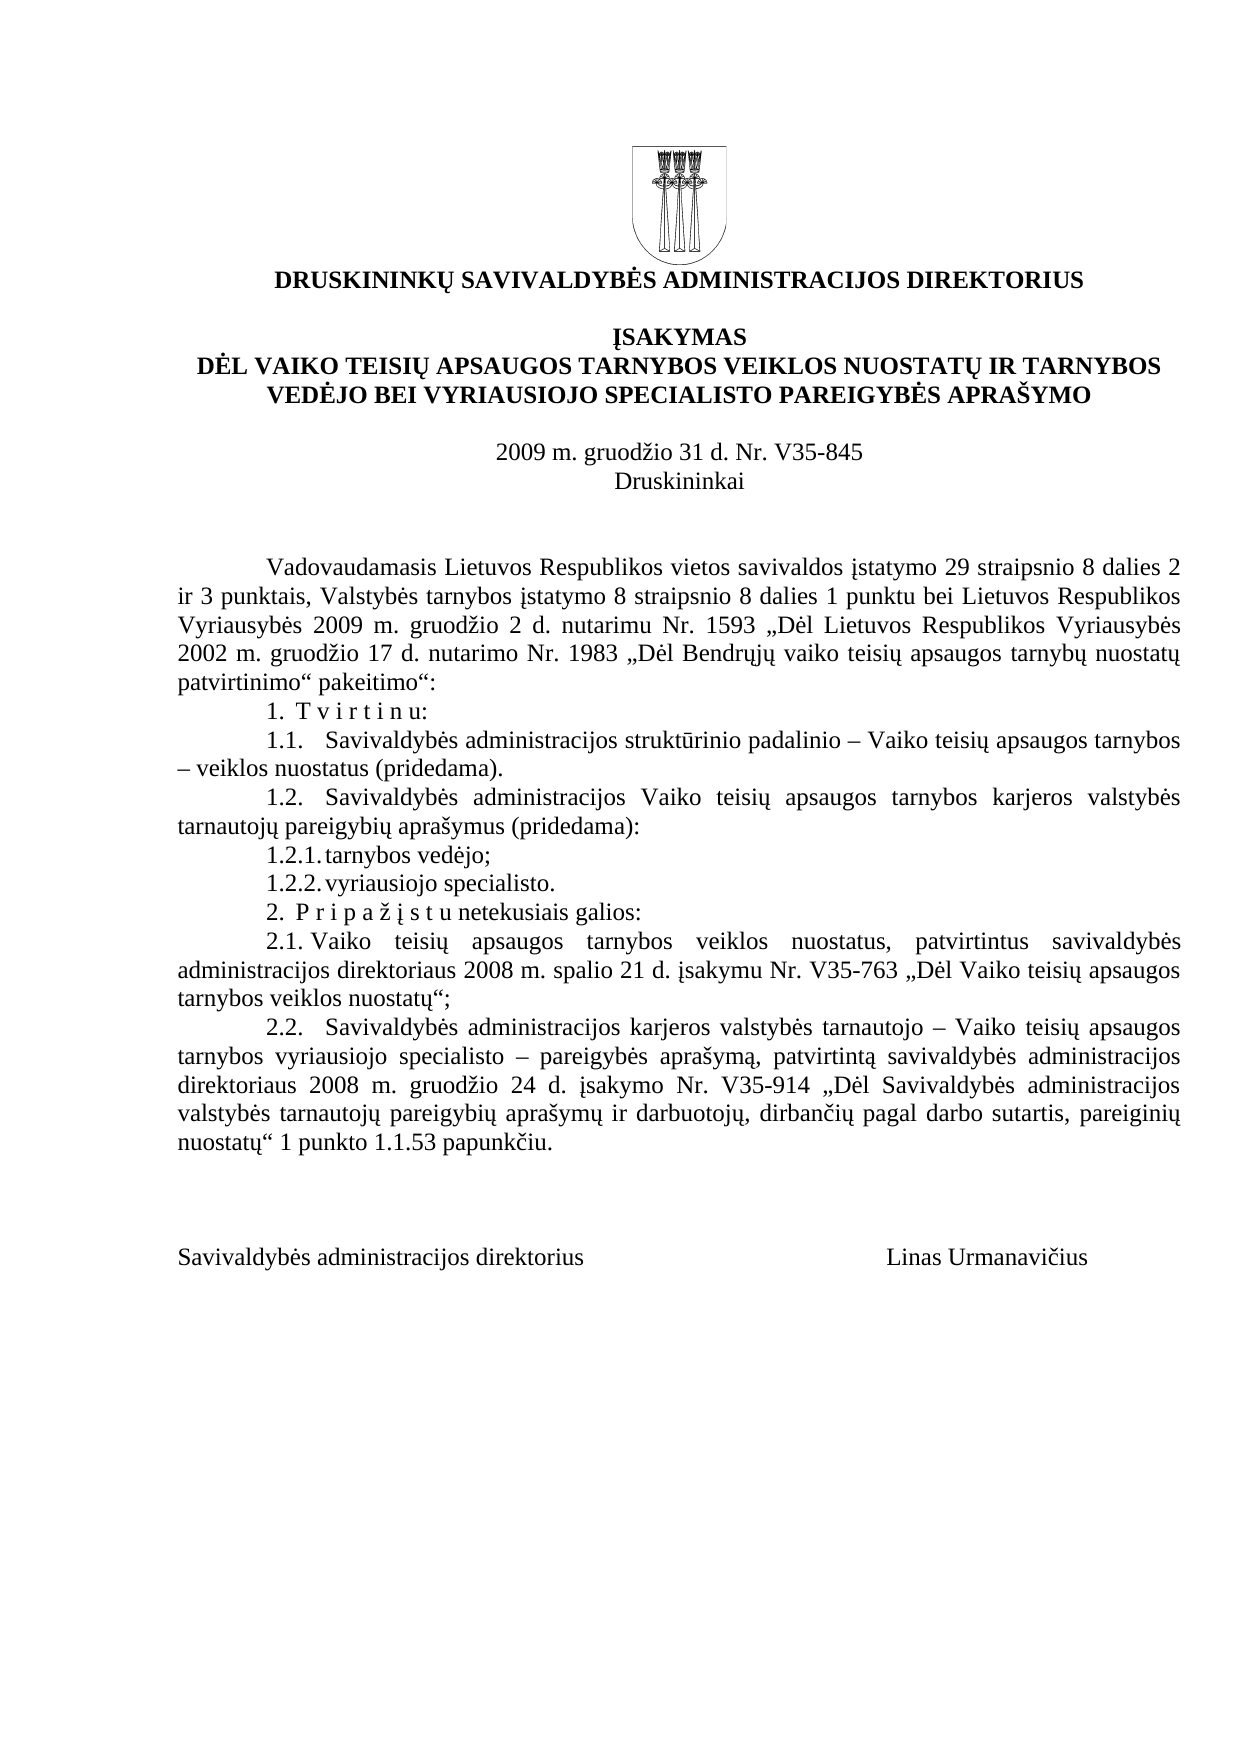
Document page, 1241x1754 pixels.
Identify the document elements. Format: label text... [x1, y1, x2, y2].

text 2.2. Savivaldybės administracijos karjeros valstybės tarnautojo – Vaiko teisių apsaugos tarnybos vyriausiojo specialisto – pareigybės aprašymą, patvirtintą savivaldybės administracijos direktoriaus 2008 m. gruodžio 24 d. įsakymo Nr. V35-914 „Dėl Savivaldybės administracijos valstybės tarnautojų pareigybių aprašymų ir darbuotojų, dirbančių pagal darbo sutartis, pareiginių nuostatų“ 1 punkto 1.1.53 papunkčiu. [177, 1012, 1181, 1156]
text Savivaldybės administracijos direktorius Linas Urmanavičius [177, 1242, 1181, 1271]
text 1.2. Savivaldybės administracijos Vaiko teisių apsaugos tarnybos karjeros valstybės tarnautojų pareigybių aprašymus (pridedama): [177, 782, 1181, 840]
text Druskininkai [177, 466, 1181, 495]
text 1.2.2. vyriausiojo specialisto. [177, 868, 1181, 897]
text DĖL VAIKO TEISIŲ APSAUGOS TARNYBOS VEIKLOS NUOSTATŲ IR TARNYBOS [177, 351, 1181, 380]
text 1.2.1. tarnybos vedėjo; [177, 840, 1181, 868]
text 1.1. Savivaldybės administracijos struktūrinio padalinio – Vaiko teisių apsaugos tarnybos – veiklos nuostatus (pridedama). [177, 725, 1181, 782]
text 2.1. Vaiko teisių apsaugos tarnybos veiklos nuostatus, patvirtintus savivaldybės administracijos direktoriaus 2008 m. spalio 21 d. įsakymu Nr. V35-763 „Dėl Vaiko teisių apsaugos tarnybos veiklos nuostatų“; [177, 926, 1181, 1012]
text Vadovaudamasis Lietuvos Respublikos vietos savivaldos įstatymo 29 straipsnio 8 dalies 2 ir 3 punktais, Valstybės tarnybos įstatymo 8 straipsnio 8 dalies 1 punktu bei Lietuvos Respublikos Vyriausybės 2009 m. gruodžio 2 d. nutarimu Nr. 1593 „Dėl Lietuvos Respublikos Vyriausybės 2002 m. gruodžio 17 d. nutarimo Nr. 1983 „Dėl Bendrųjų vaiko teisių apsaugos tarnybų nuostatų patvirtinimo“ pakeitimo“: [177, 552, 1181, 696]
text DRUSKININKŲ SAVIVALDYBĖS ADMINISTRACIJOS DIREKTORIUS [177, 265, 1181, 293]
text 2009 m. gruodžio 31 d. Nr. V35-845 [177, 437, 1181, 466]
text 1. T v i r t i n u: [177, 696, 1181, 725]
text VEDĖJO BEI VYRIAUSIOJO SPECIALISTO PAREIGYBĖS APRAŠYMO [177, 380, 1181, 408]
text ĮSAKYMAS [177, 322, 1181, 351]
text 2. P r i p a ž į s t u netekusiais galios: [177, 897, 1181, 926]
